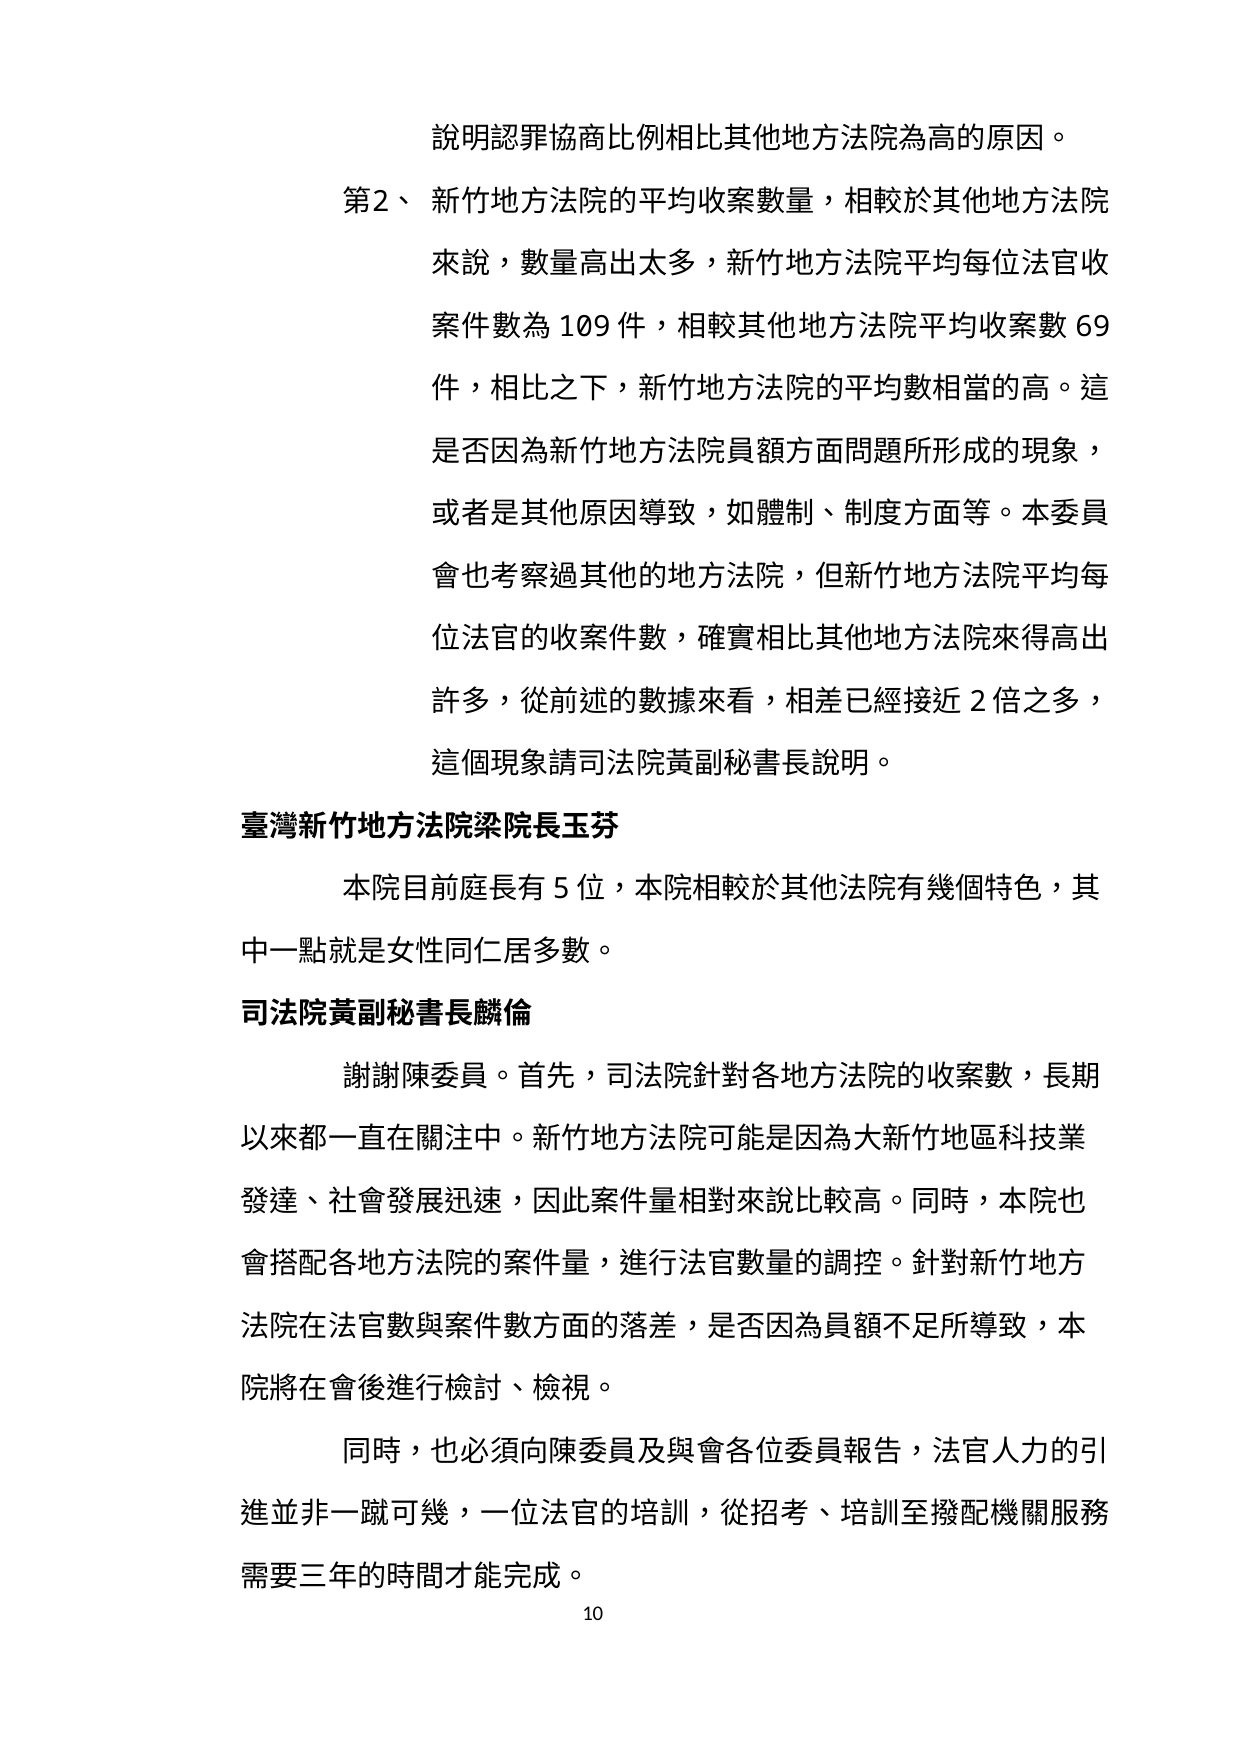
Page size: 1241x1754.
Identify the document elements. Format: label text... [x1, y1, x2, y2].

list 新竹地方法院的平均收案數量，相較於其他地方法院來說，數量高出太多，新竹地方法院平均每位法官收案件數為109件，相較其他地方法院平均收案數69件，相比之下，新竹地方法院的平均數相當的高。這是否因為新竹地方法院員額方面問題所形成的現象，或者是其他原因導致，如體制、制度方面等。本委員會也考察過其他的地方法院，但新竹地方法院平均每位法官的收案件數，確實相比其他地方法院來得高出許多，從前述的數據來看，相差已經接近2倍之多，這個現象請司法院黃副秘書長說明。 [342, 157, 1110, 782]
text 同時，也必須向陳委員及與會各位委員報告，法官人力的引進並非一蹴可幾，一位法官的培訓，從招考、培訓至撥配機關服務，需要三年的時間才能完成。 [240, 1407, 1110, 1594]
text 謝謝陳委員。首先，司法院針對各地方法院的收案數，長期以來都一直在關注中。新竹地方法院可能是因為大新竹地區科技業發達、社會發展迅速，因此案件量相對來說比較高。同時，本院也會搭配各地方法院的案件量，進行法官數量的調控。針對新竹地方法院在法官數與案件數方面的落差，是否因為員額不足所導致，本院將在會後進行檢討、檢視。 [240, 1032, 1110, 1407]
text 本院目前庭長有5位，本院相較於其他法院有幾個特色，其中一點就是女性同仁居多數。 [240, 844, 1110, 969]
list 說明認罪協商比例相比其他地方法院為高的原因。 [342, 94, 1110, 157]
text 司法院黃副秘書長麟倫 [240, 969, 1110, 1032]
text 臺灣新竹地方法院梁院長玉芬 [240, 782, 1110, 844]
